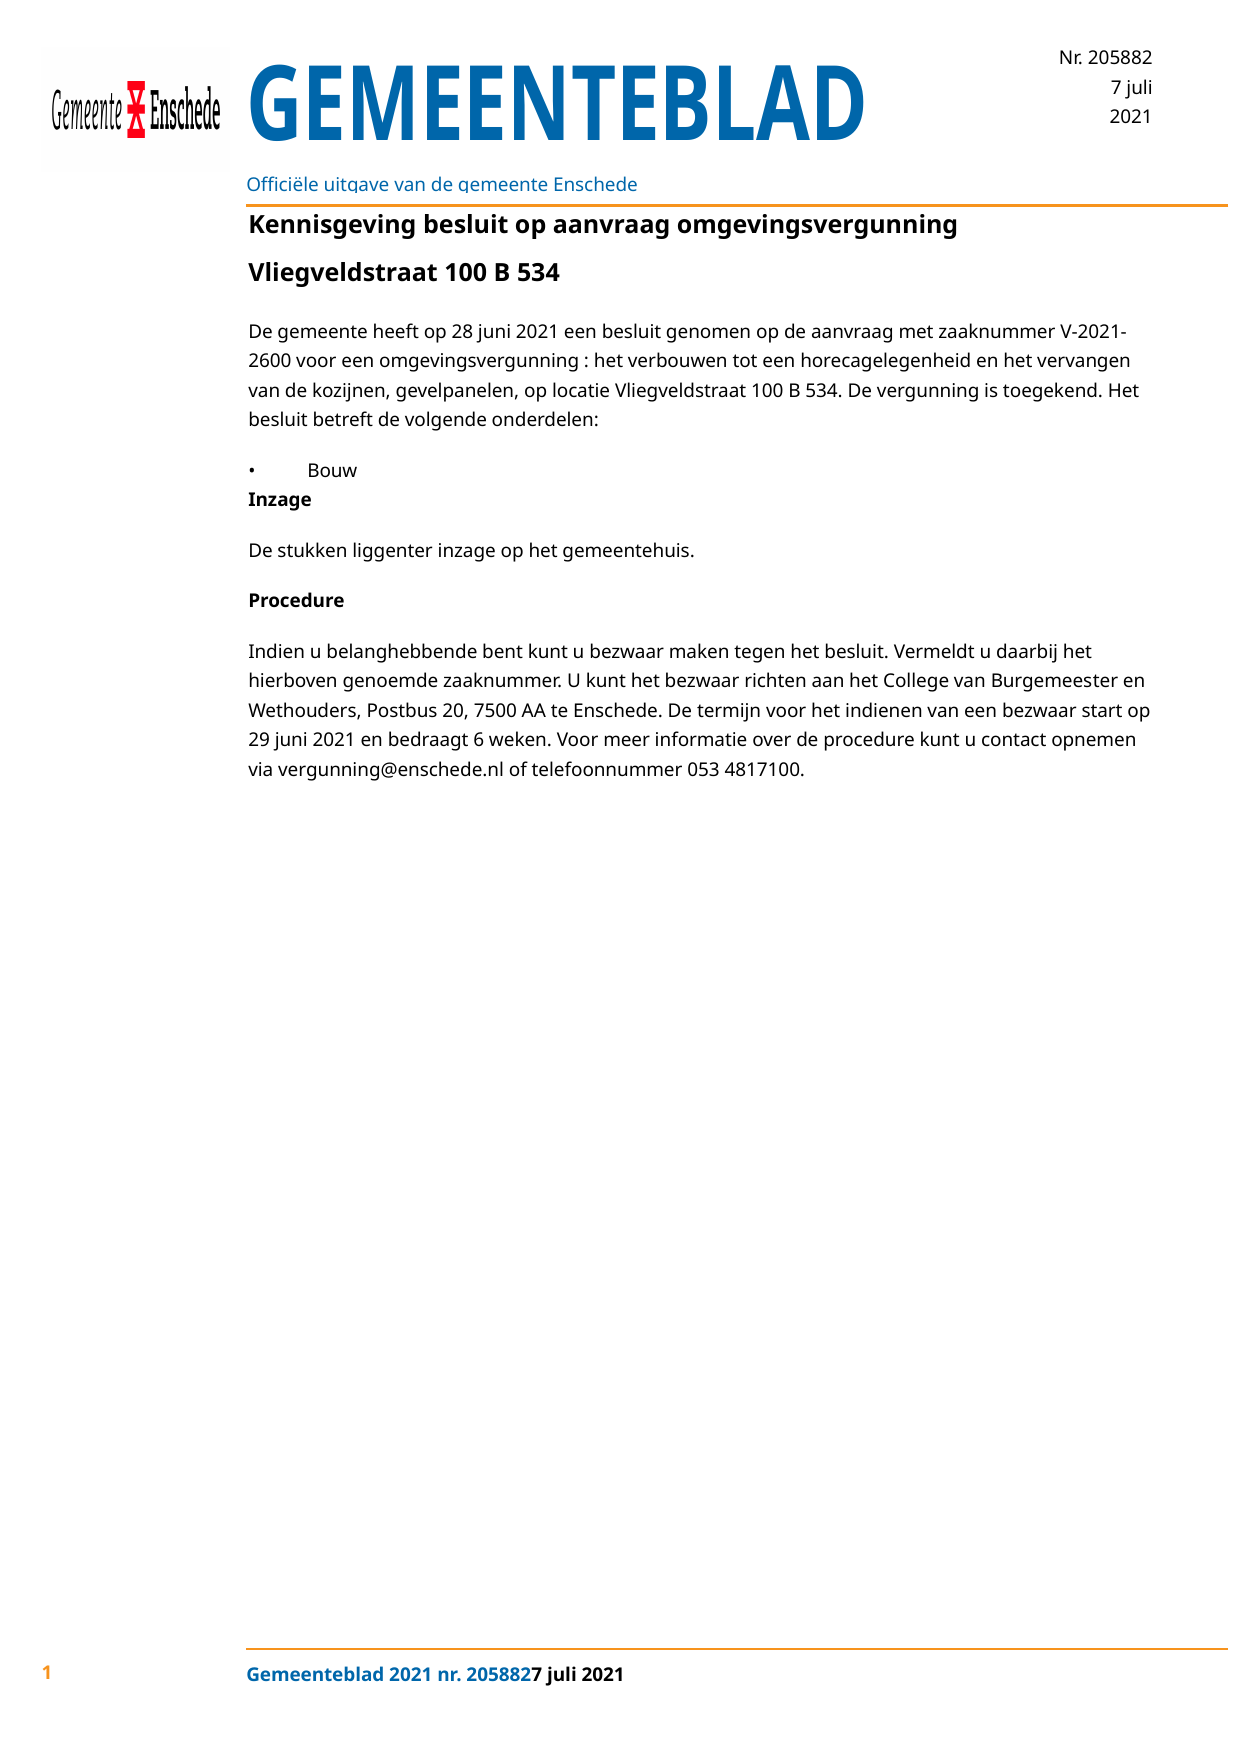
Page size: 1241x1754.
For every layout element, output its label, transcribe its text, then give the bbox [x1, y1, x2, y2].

text Indien u belanghebbende bent kunt u bezwaar maken tegen het besluit. Vermeldt u daarbij het hierboven genoemde zaaknummer. U kunt het bezwaar richten aan het College van Burgemees­ter en Wethouders, Postbus 20, 7500 AA te Enschede. De termijn voor het indienen van een bezwaar start op 29 juni 2021 en bedraagt 6 weken. Voor meer informatie over de procedure kunt u contact opnemen via vergunning@enschede.nl of telefoonnummer 053 4817100. [248, 638, 1152, 782]
list Bouw [248, 457, 1152, 483]
picture [41, 47, 231, 172]
text Procedure [248, 587, 1152, 613]
text Inzage [248, 487, 1152, 512]
text De gemeente heeft op 28 juni 2021 een besluit genomen op de aanvraag met zaaknummer V-2021-2600 voor een omgevingsvergunning : het verbouwen tot een horecagelegenheid en het vervangen van de kozijnen, gevelpanelen, op locatie Vliegveldstraat 100 B 534. De vergunning is toegekend. Het besluit betreft de volgende onderdelen: [248, 318, 1152, 432]
text De stukken liggenter inzage op het gemeentehuis. [248, 537, 1152, 563]
text Kennisgeving besluit op aanvraag omgevingsvergunning Vliegveldstraat 100 B 534 [248, 207, 1152, 288]
